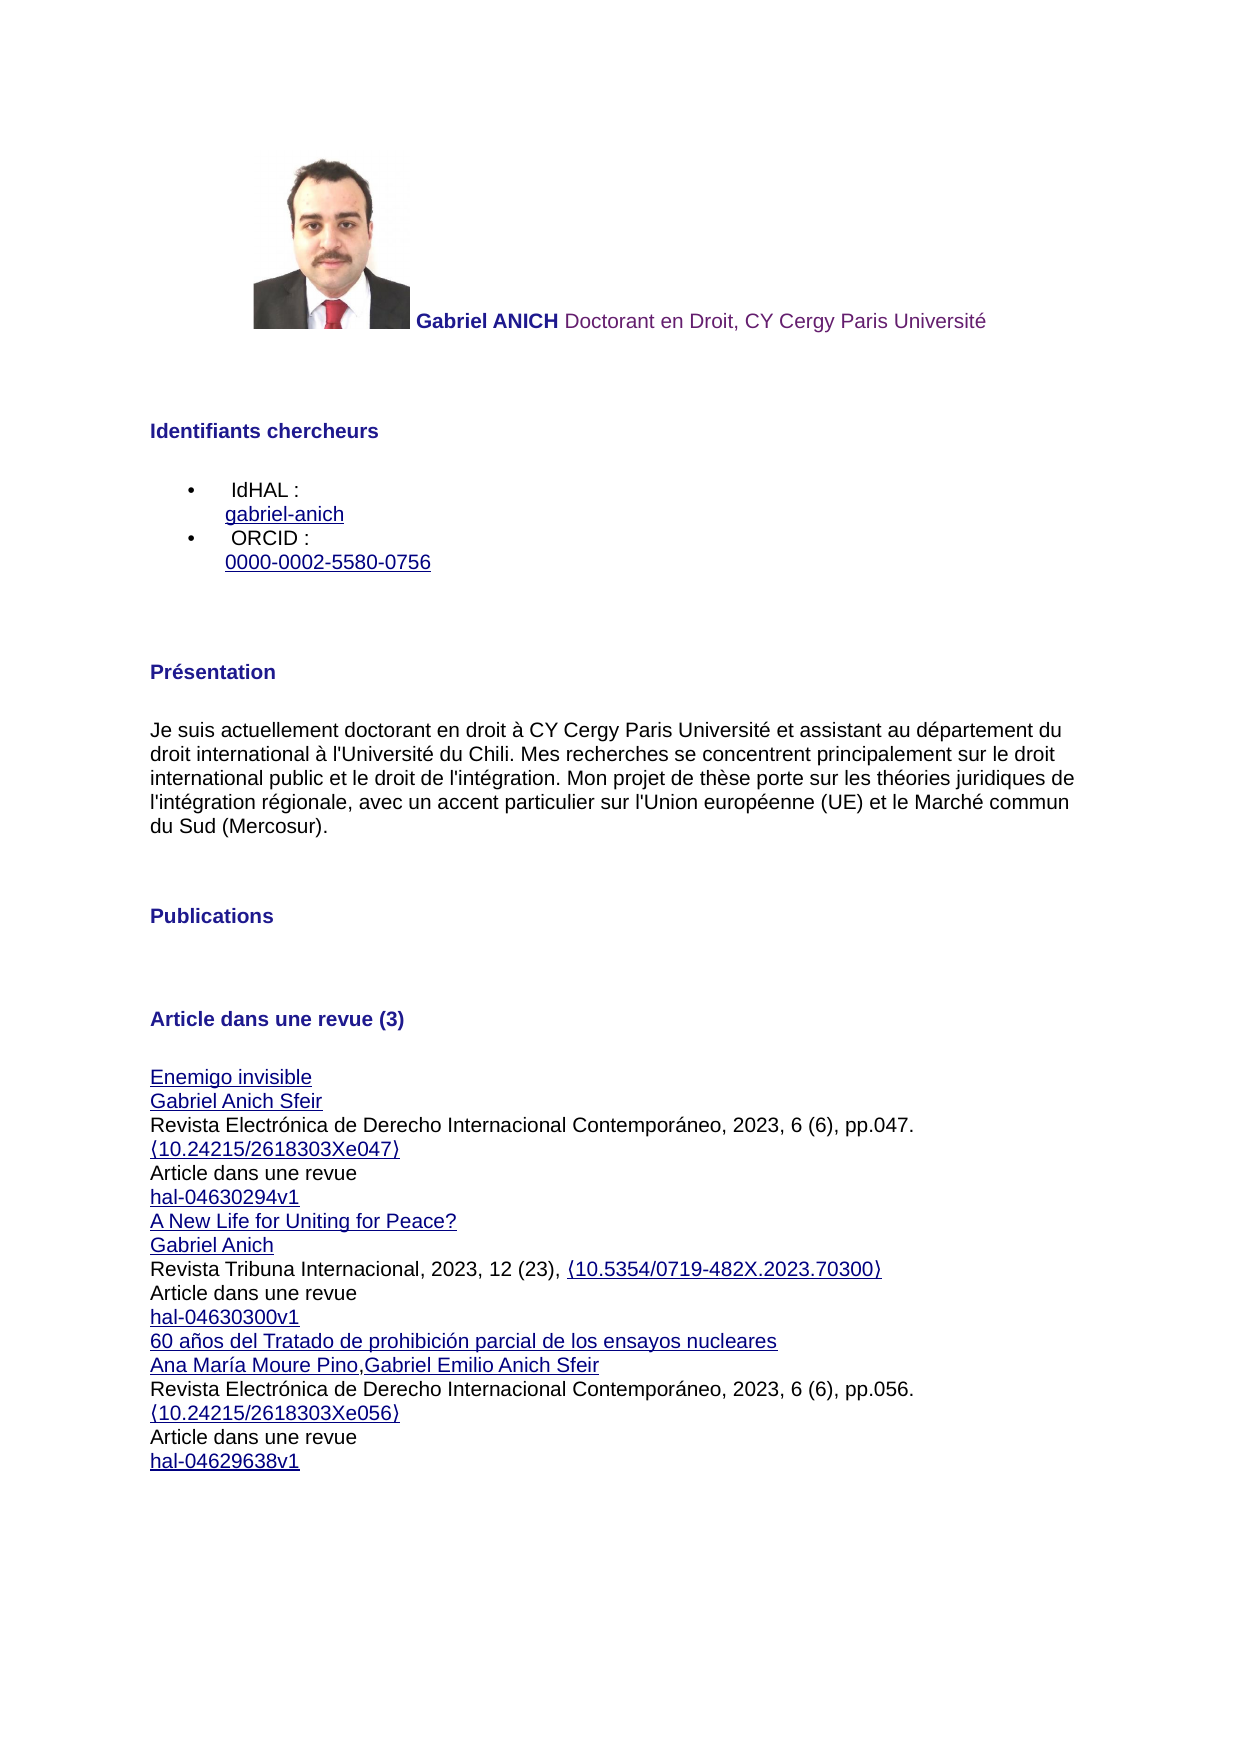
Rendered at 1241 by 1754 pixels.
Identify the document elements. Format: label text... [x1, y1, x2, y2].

subtitle Présentation [150, 660, 1090, 684]
subtitle Publications [150, 904, 1090, 928]
list ORCID : [187, 526, 1090, 549]
table_cell A New Life for Uniting for Peace? Gabriel Anich Revista Tribuna Internacional, 2023, 12 (23), ⟨10.5354/0719-482X.2023.70300⟩ Article dans une revue hal-04630300v1 [150, 1209, 1090, 1329]
subtitle Identifiants chercheurs [150, 419, 1090, 443]
picture [253, 150, 410, 329]
list gabriel-anich [187, 502, 1090, 526]
text Je suis actuellement doctorant en droit à CY Cergy Paris Université et assistant au département du droit international à l'Université du Chili. Mes recherches se concentrent principalement sur le droit international public et le droit de l'intégration. Mon projet de thèse porte sur les théories juridiques de l'intégration régionale, avec un accent particulier sur l'Union européenne (UE) et le Marché commun du Sud (Mercosur). [150, 718, 1090, 838]
list IdHAL : [187, 478, 1090, 502]
list 0000-0002-5580-0756 [187, 549, 1090, 573]
subtitle Article dans une revue (3) [150, 1007, 1090, 1031]
table_header Enemigo invisible Gabriel Anich Sfeir Revista Electrónica de Derecho Internacional Contemporáneo, 2023, 6 (6), pp.047. ⟨10.24215/2618303Xe047⟩ Article dans une revue hal-04630294v1 [150, 1065, 1090, 1209]
subtitle Gabriel ANICH Doctorant en Droit, CY Cergy Paris Université [150, 150, 1090, 333]
table_cell 60 años del Tratado de prohibición parcial de los ensayos nucleares Ana María Moure Pino,Gabriel Emilio Anich Sfeir Revista Electrónica de Derecho Internacional Contemporáneo, 2023, 6 (6), pp.056. ⟨10.24215/2618303Xe056⟩ Article dans une revue hal-04629638v1 [150, 1329, 1090, 1472]
